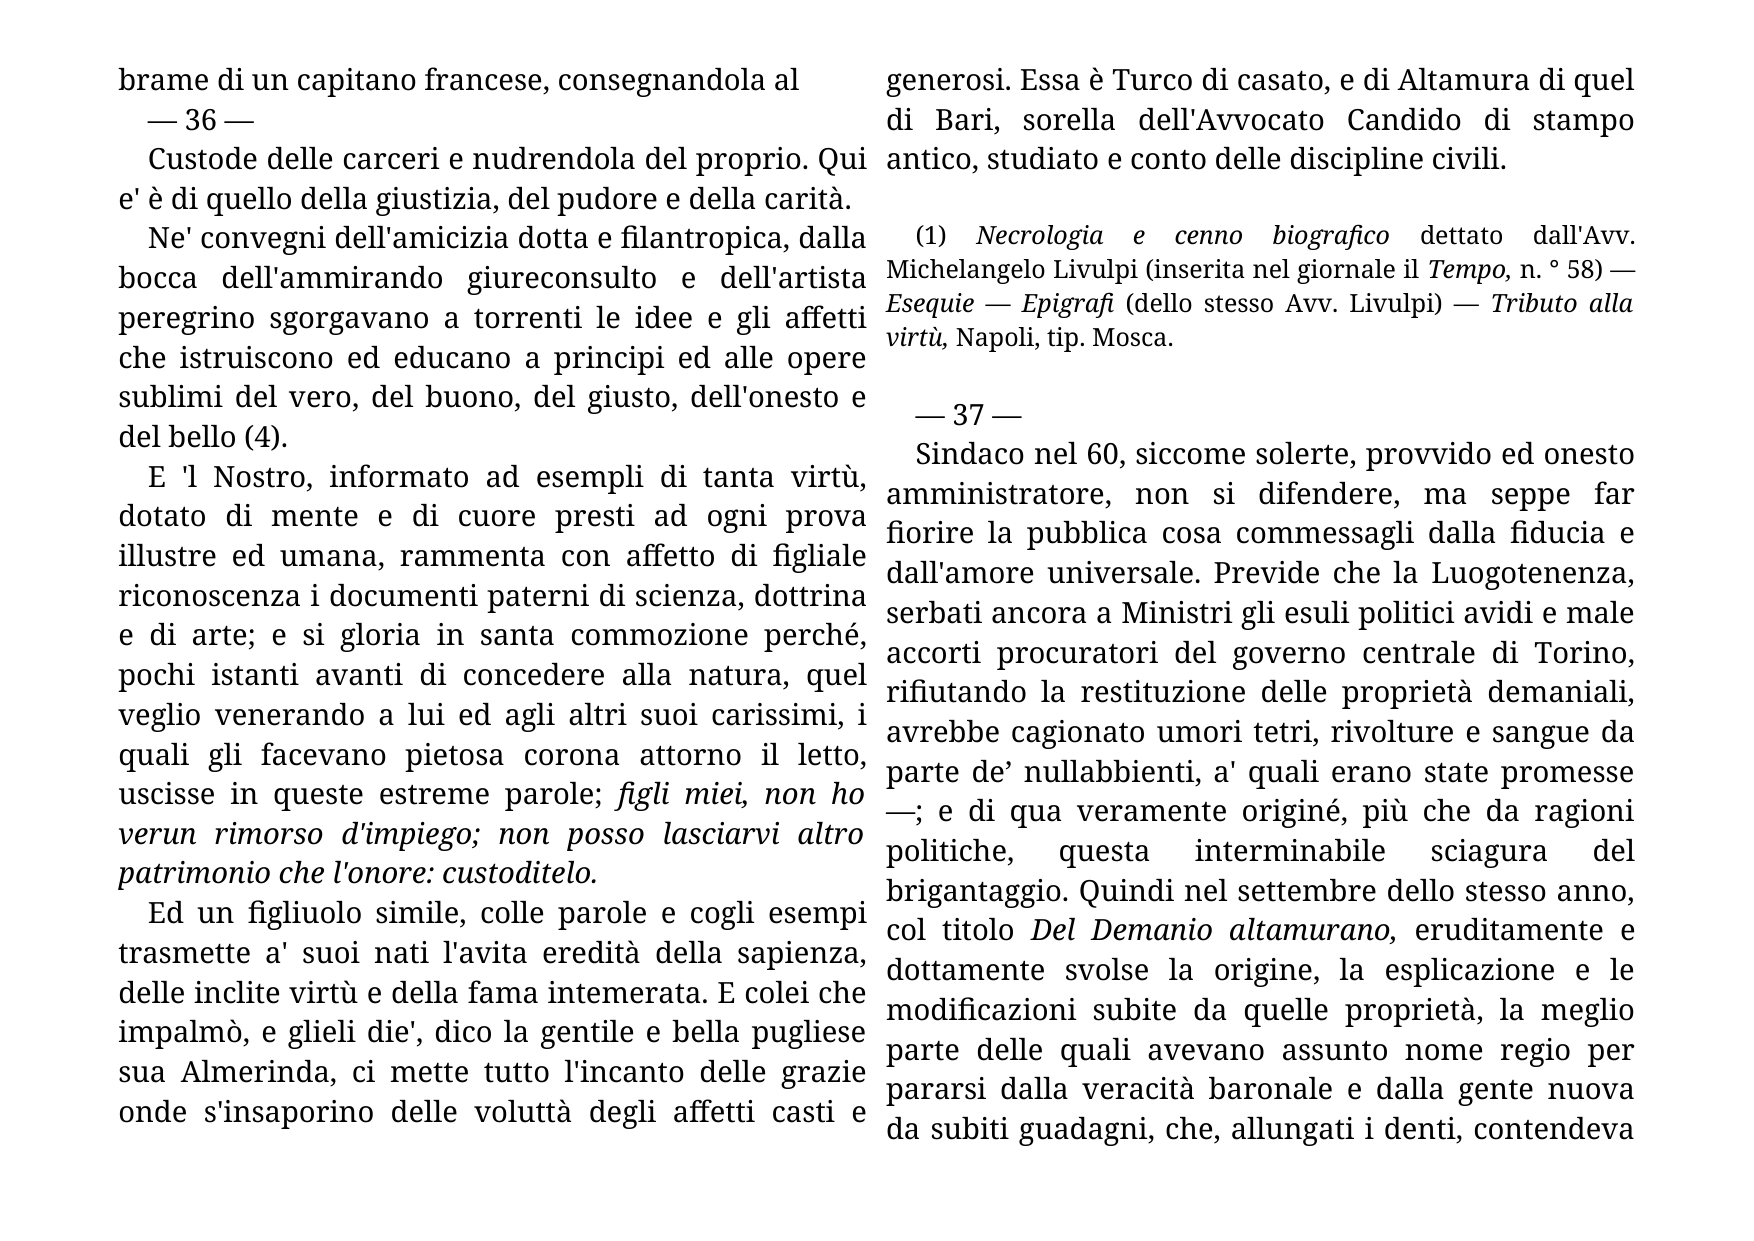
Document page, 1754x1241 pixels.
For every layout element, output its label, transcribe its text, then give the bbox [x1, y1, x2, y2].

text (1) Necrologia e cenno biografico dettato dall'Avv. Michelangelo Livulpi (inserita nel giornale il Tempo, n. ° 58) — Esequie — Epigrafi (dello stesso Avv. Livulpi) — Tributo alla virtù, Napoli, tip. Mosca. [886, 218, 1636, 354]
text brame di un capitano francese, consegnandola al [118, 59, 868, 99]
text generosi. Essa è Turco di casato, e di Altamura di quel di Bari, sorella dell'Avvocato Candido di stampo antico, studiato e conto delle discipline civili. [886, 59, 1636, 178]
text E 'l Nostro, informato ad esempli di tanta virtù, dotato di mente e di cuore presti ad ogni prova illustre ed umana, rammenta con affetto di figliale riconoscenza i documenti paterni di scienza, dottrina e di arte; e si gloria in santa commozione perché, pochi istanti avanti di concedere alla natura, quel veglio venerando a lui ed agli altri suoi carissimi, i quali gli facevano pietosa corona attorno il letto, uscisse in queste estreme parole; figli miei, non ho verun rimorso d'impiego; non posso lasciarvi altro patrimonio che l'onore: custoditelo. [118, 456, 868, 892]
text Ne' convegni dell'amicizia dotta e filantropica, dalla bocca dell'ammirando giureconsulto e dell'artista peregrino sgorgavano a torrenti le idee e gli affetti che istruiscono ed educano a principi ed alle opere sublimi del vero, del buono, del giusto, dell'onesto e del bello (4). [118, 218, 868, 456]
text Ed un figliuolo simile, colle parole e cogli esempi trasmette a' suoi nati l'avita eredità della sapienza, delle inclite virtù e della fama intemerata. E colei che impalmò, e glieli die', dico la gentile e bella pugliese sua Almerinda, ci mette tutto l'incanto delle grazie onde s'insaporino delle voluttà degli affetti casti e [118, 892, 868, 1131]
text Sindaco nel 60, siccome solerte, provvido ed onesto amministratore, non si difendere, ma seppe far fiorire la pubblica cosa commessagli dalla fiducia e dall'amore universale. Previde che la Luogotenenza, serbati ancora a Ministri gli esuli politici avidi e male accorti procuratori del governo centrale di Torino, rifiutando la restituzione delle proprietà demaniali, avrebbe cagionato umori tetri, rivolture e sangue da parte de’ nullabbienti, a' quali erano state promesse—; e di qua veramente originé, più che da ragioni politiche, questa interminabile sciagura del brigantaggio. Quindi nel settembre dello stesso anno, col titolo Del Demanio altamurano, eruditamente e dottamente svolse la origine, la esplicazione e le modificazioni subite da quelle proprietà, la meglio parte delle quali avevano assunto nome regio per pararsi dalla veracità baronale e dalla gente nuova da subiti guadagni, che, allungati i denti, contendeva [886, 433, 1636, 1148]
text — 36 — [118, 99, 868, 138]
text — 37 — [886, 394, 1636, 433]
text Custode delle carceri e nudrendola del proprio. Qui e' è di quello della giustizia, del pudore e della carità. [118, 138, 868, 218]
